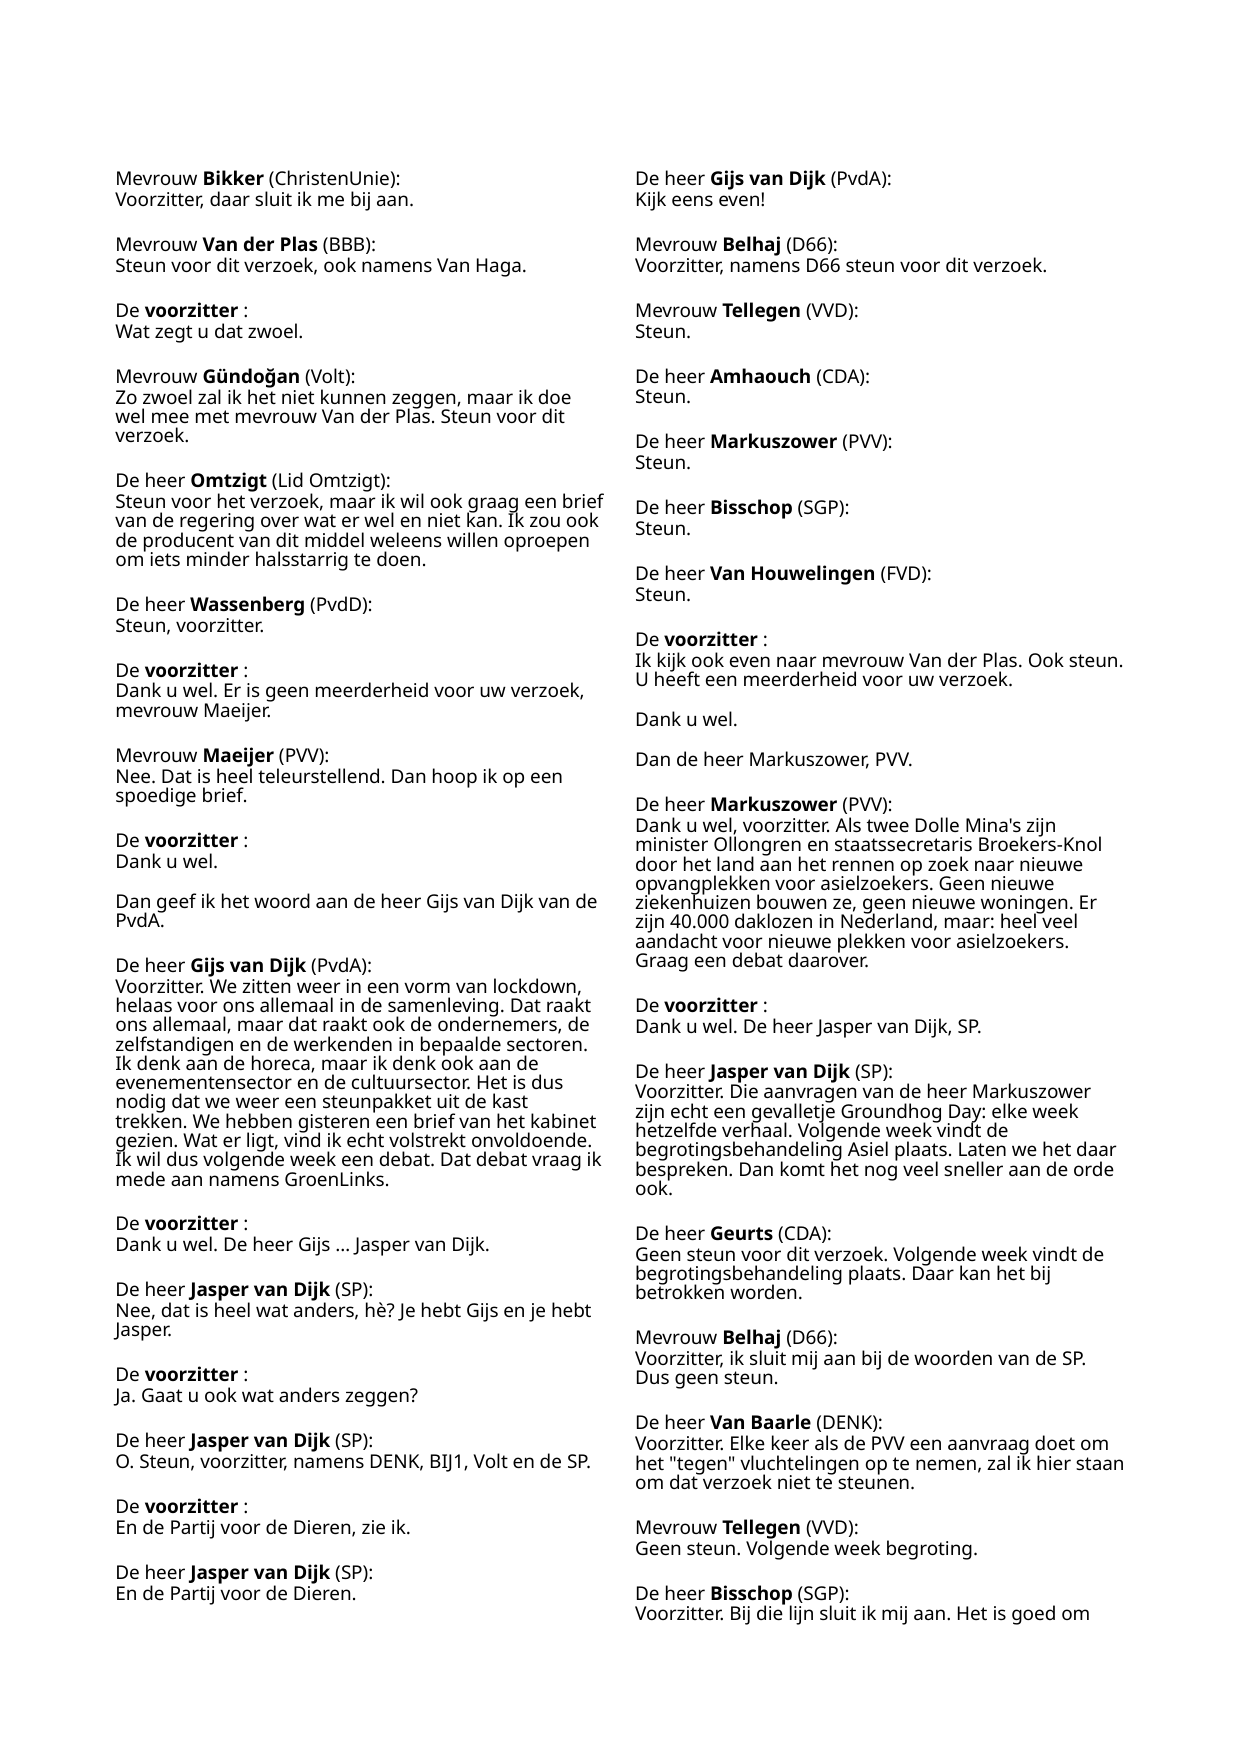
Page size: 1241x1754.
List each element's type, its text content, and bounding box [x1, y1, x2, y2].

text De heer Wassenberg (PvdD): [115, 591, 605, 617]
text Nee. Dat is heel teleurstellend. Dan hoop ik op een spoedige brief. [115, 768, 605, 806]
text Nee, dat is heel wat anders, hè? Je hebt Gijs en je hebt Jasper. [115, 1302, 605, 1341]
text Voorzitter, ik sluit mij aan bij de woorden van de SP. Dus geen steun. [635, 1350, 1125, 1389]
text De heer Gijs van Dijk (PvdA): [115, 952, 605, 978]
text Mevrouw Gündoğan (Volt): [115, 363, 605, 389]
text Ik kijk ook even naar mevrouw Van der Plas. Ook steun. U heeft een meerderheid voor uw verzoek. [635, 652, 1125, 690]
text De voorzitter : [115, 297, 605, 323]
text De voorzitter : [635, 992, 1125, 1018]
text Steun. [635, 520, 1125, 539]
text De voorzitter : [115, 1211, 605, 1236]
text En de Partij voor de Dieren, zie ik. [115, 1519, 605, 1538]
text Voorzitter, namens D66 steun voor dit verzoek. [635, 257, 1125, 276]
text Mevrouw Van der Plas (BBB): [115, 231, 605, 257]
text De heer Bisschop (SGP): [635, 494, 1125, 520]
text Kijk eens even! [635, 191, 1125, 210]
text De heer Geurts (CDA): [635, 1220, 1125, 1246]
text De heer Bisschop (SGP): [635, 1580, 1125, 1605]
text De heer Gijs van Dijk (PvdA): [635, 165, 1125, 191]
text De heer Amhaouch (CDA): [635, 363, 1125, 388]
text Mevrouw Tellegen (VVD): [635, 297, 1125, 323]
text Mevrouw Belhaj (D66): [635, 231, 1125, 257]
text Steun. [635, 454, 1125, 474]
text Dan de heer Markuszower, PVV. [635, 751, 1125, 770]
text Mevrouw Bikker (ChristenUnie): [115, 165, 605, 191]
text En de Partij voor de Dieren. [115, 1585, 605, 1604]
text De voorzitter : [115, 827, 605, 853]
text De heer Van Baarle (DENK): [635, 1409, 1125, 1435]
text Steun voor het verzoek, maar ik wil ook graag een brief van de regering over wat er wel en niet kan. Ik zou ook de producent van dit middel weleens willen oproepen om iets minder halsstarrig te doen. [115, 493, 605, 570]
text De heer Markuszower (PVV): [635, 791, 1125, 817]
text Dank u wel. De heer Jasper van Dijk, SP. [635, 1018, 1125, 1037]
text Dank u wel. [635, 711, 1125, 730]
text De heer Jasper van Dijk (SP): [115, 1427, 605, 1453]
text De heer Jasper van Dijk (SP): [115, 1276, 605, 1302]
text Mevrouw Maeijer (PVV): [115, 742, 605, 768]
text O. Steun, voorzitter, namens DENK, BIJ1, Volt en de SP. [115, 1453, 605, 1472]
text Mevrouw Tellegen (VVD): [635, 1514, 1125, 1539]
text Steun. [635, 388, 1125, 408]
text Voorzitter, daar sluit ik me bij aan. [115, 191, 605, 210]
text Geen steun voor dit verzoek. Volgende week vindt de begrotingsbehandeling plaats. Daar kan het bij betrokken worden. [635, 1246, 1125, 1303]
text Voorzitter. Bij die lijn sluit ik mij aan. Het is goed om [635, 1605, 1125, 1625]
text Dank u wel. [115, 853, 605, 872]
text Ja. Gaat u ook wat anders zeggen? [115, 1387, 605, 1407]
text Dan geef ik het woord aan de heer Gijs van Dijk van de PvdA. [115, 893, 605, 931]
text Voorzitter. We zitten weer in een vorm van lockdown, helaas voor ons allemaal in de samenleving. Dat raakt ons allemaal, maar dat raakt ook de ondernemers, de zelfstandigen en de werkenden in bepaalde sectoren. Ik denk aan de horeca, maar ik denk ook aan de evenementensector en de cultuursector. Het is dus nodig dat we weer een steunpakket uit de kast trekken. We hebben gisteren een brief van het kabinet gezien. Wat er ligt, vind ik echt volstrekt onvoldoende. Ik wil dus volgende week een debat. Dat debat vraag ik mede aan namens GroenLinks. [115, 978, 605, 1190]
text De heer Markuszower (PVV): [635, 429, 1125, 454]
text Voorzitter. Elke keer als de PVV een aanvraag doet om het "tegen" vluchtelingen op te nemen, zal ik hier staan om dat verzoek niet te steunen. [635, 1435, 1125, 1493]
text De voorzitter : [115, 657, 605, 682]
text Steun, voorzitter. [115, 617, 605, 636]
text Steun voor dit verzoek, ook namens Van Haga. [115, 257, 605, 276]
text Steun. [635, 323, 1125, 342]
text De voorzitter : [635, 626, 1125, 652]
text Steun. [635, 586, 1125, 605]
text De heer Jasper van Dijk (SP): [115, 1559, 605, 1585]
text Zo zwoel zal ik het niet kunnen zeggen, maar ik doe wel mee met mevrouw Van der Plas. Steun voor dit verzoek. [115, 389, 605, 446]
text De heer Jasper van Dijk (SP): [635, 1058, 1125, 1083]
text Voorzitter. Die aanvragen van de heer Markuszower zijn echt een gevalletje Groundhog Day: elke week hetzelfde verhaal. Volgende week vindt de begrotingsbehandeling Asiel plaats. Laten we het daar bespreken. Dan komt het nog veel sneller aan de orde ook. [635, 1083, 1125, 1199]
text Dank u wel. Er is geen meerderheid voor uw verzoek, mevrouw Maeijer. [115, 682, 605, 721]
text Geen steun. Volgende week begroting. [635, 1539, 1125, 1559]
text Dank u wel. De heer Gijs … Jasper van Dijk. [115, 1236, 605, 1256]
text De heer Van Houwelingen (FVD): [635, 560, 1125, 586]
text Dank u wel, voorzitter. Als twee Dolle Mina's zijn minister Ollongren en staatssecretaris Broekers-Knol door het land aan het rennen op zoek naar nieuwe opvangplekken voor asielzoekers. Geen nieuwe ziekenhuizen bouwen ze, geen nieuwe woningen. Er zijn 40.000 daklozen in Nederland, maar: heel veel aandacht voor nieuwe plekken voor asielzoekers. Graag een debat daarover. [635, 817, 1125, 971]
text Wat zegt u dat zwoel. [115, 323, 605, 342]
text De heer Omtzigt (Lid Omtzigt): [115, 467, 605, 493]
text De voorzitter : [115, 1493, 605, 1519]
text Mevrouw Belhaj (D66): [635, 1324, 1125, 1350]
text De voorzitter : [115, 1362, 605, 1387]
